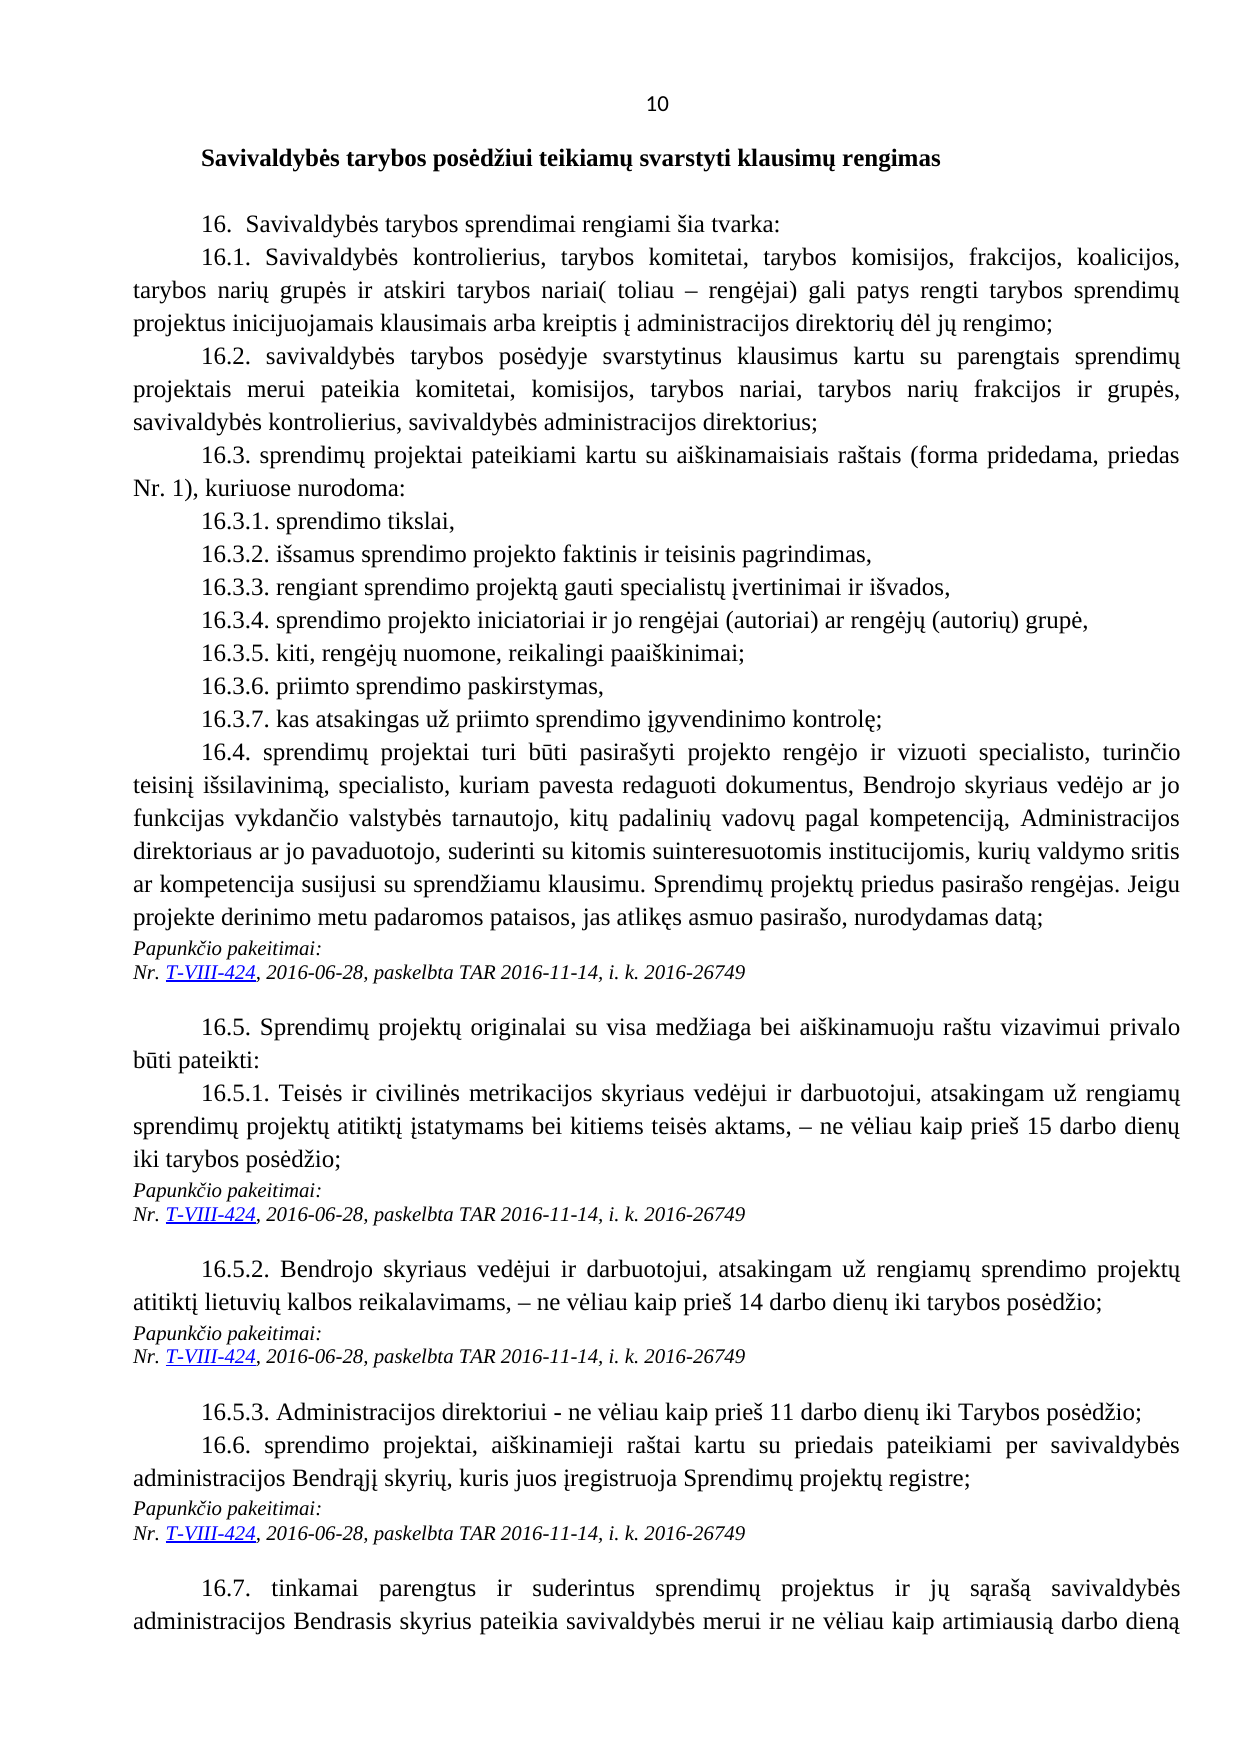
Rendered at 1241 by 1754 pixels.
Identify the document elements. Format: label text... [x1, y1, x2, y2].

text Nr. T-VIII-424, 2016-06-28, paskelbta TAR 2016-11-14, i. k. 2016-26749 [133, 1202, 1181, 1226]
text 16.6. sprendimo projektai, aiškinamieji raštai kartu su priedais pateikiami per savivaldybės administracijos Bendrąjį skyrių, kuris juos įregistruoja Sprendimų projektų registre; [133, 1430, 1181, 1492]
text 16.3.2. išsamus sprendimo projekto faktinis ir teisinis pagrindimas, [133, 539, 1181, 568]
text 16.5.2. Bendrojo skyriaus vedėjui ir darbuotojui, atsakingam už rengiamų sprendimo projektų atitiktį lietuvių kalbos reikalavimams, – ne vėliau kaip prieš 14 darbo dienų iki tarybos posėdžio; [133, 1254, 1181, 1316]
text 16.7. tinkamai parengtus ir suderintus sprendimų projektus ir jų sąrašą savivaldybės administracijos Bendrasis skyrius pateikia savivaldybės merui ir ne vėliau kaip artimiausią darbo dieną [133, 1573, 1181, 1635]
text Papunkčio pakeitimai: [133, 1177, 1181, 1202]
text 16.3.4. sprendimo projekto iniciatoriai ir jo rengėjai (autoriai) ar rengėjų (autorių) grupė, [133, 605, 1181, 634]
text 16.2. savivaldybės tarybos posėdyje svarstytinus klausimus kartu su parengtais sprendimų projektais merui pateikia komitetai, komisijos, tarybos nariai, tarybos narių frakcijos ir grupės, savivaldybės kontrolierius, savivaldybės administracijos direktorius; [133, 341, 1181, 436]
text 16.4. sprendimų projektai turi būti pasirašyti projekto rengėjo ir vizuoti specialisto, turinčio teisinį išsilavinimą, specialisto, kuriam pavesta redaguoti dokumentus, Bendrojo skyriaus vedėjo ar jo funkcijas vykdančio valstybės tarnautojo, kitų padalinių vadovų pagal kompetenciją, Administracijos direktoriaus ar jo pavaduotojo, suderinti su kitomis suinteresuotomis institucijomis, kurių valdymo sritis ar kompetencija susijusi su sprendžiamu klausimu. Sprendimų projektų priedus pasirašo rengėjas. Jeigu projekte derinimo metu padaromos pataisos, jas atlikęs asmuo pasirašo, nurodydamas datą; [133, 737, 1181, 931]
text Nr. T-VIII-424, 2016-06-28, paskelbta TAR 2016-11-14, i. k. 2016-26749 [133, 1344, 1181, 1368]
text 16.5.3. Administracijos direktoriui - ne vėliau kaip prieš 11 darbo dienų iki Tarybos posėdžio; [133, 1397, 1181, 1426]
text 16.5.1. Teisės ir civilinės metrikacijos skyriaus vedėjui ir darbuotojui, atsakingam už rengiamų sprendimų projektų atitiktį įstatymams bei kitiems teisės aktams, – ne vėliau kaip prieš 15 darbo dienų iki tarybos posėdžio; [133, 1078, 1181, 1173]
text Papunkčio pakeitimai: [133, 936, 1181, 959]
text Papunkčio pakeitimai: [133, 1496, 1181, 1520]
text 16.3.7. kas atsakingas už priimto sprendimo įgyvendinimo kontrolę; [133, 704, 1181, 733]
text Savivaldybės tarybos posėdžiui teikiamų svarstyti klausimų rengimas [133, 143, 1181, 172]
text 16.3.3. rengiant sprendimo projektą gauti specialistų įvertinimai ir išvados, [133, 572, 1181, 601]
text Papunkčio pakeitimai: [133, 1320, 1181, 1344]
text 16.1. Savivaldybės kontrolierius, tarybos komitetai, tarybos komisijos, frakcijos, koalicijos, tarybos narių grupės ir atskiri tarybos nariai( toliau – rengėjai) gali patys rengti tarybos sprendimų projektus inicijuojamais klausimais arba kreiptis į administracijos direktorių dėl jų rengimo; [133, 242, 1181, 337]
text 16.3.1. sprendimo tikslai, [133, 506, 1181, 535]
text 16. Savivaldybės tarybos sprendimai rengiami šia tvarka: [133, 209, 1181, 238]
text Nr. T-VIII-424, 2016-06-28, paskelbta TAR 2016-11-14, i. k. 2016-26749 [133, 1520, 1181, 1544]
text 16.3.5. kiti, rengėjų nuomone, reikalingi paaiškinimai; [133, 638, 1181, 667]
text 16.3.6. priimto sprendimo paskirstymas, [133, 671, 1181, 700]
text 16.3. sprendimų projektai pateikiami kartu su aiškinamaisiais raštais (forma pridedama, priedas Nr. 1), kuriuose nurodoma: [133, 440, 1181, 502]
text 16.5. Sprendimų projektų originalai su visa medžiaga bei aiškinamuoju raštu vizavimui privalo būti pateikti: [133, 1012, 1181, 1074]
text Nr. T-VIII-424, 2016-06-28, paskelbta TAR 2016-11-14, i. k. 2016-26749 [133, 959, 1181, 984]
